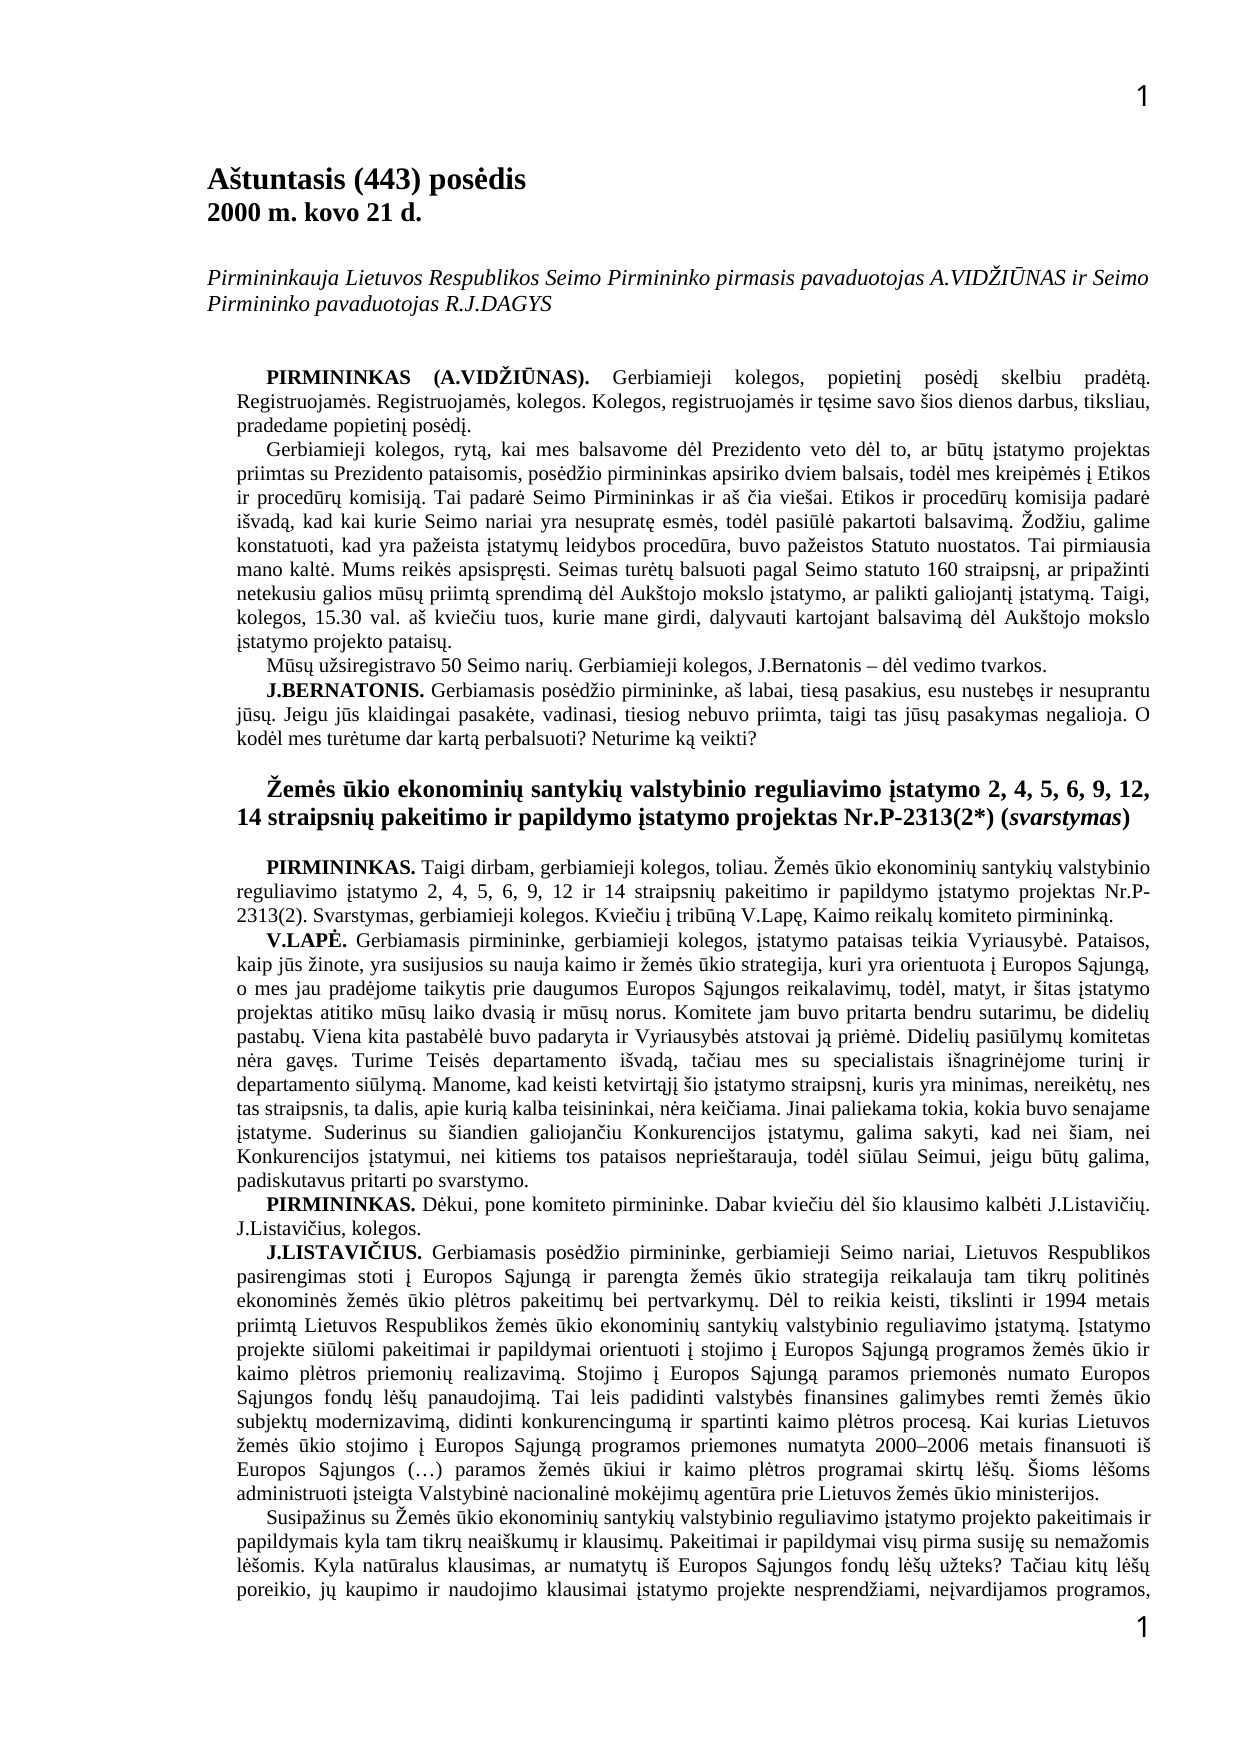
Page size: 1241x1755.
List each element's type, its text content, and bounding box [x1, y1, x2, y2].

text J.BERNATONIS. Gerbiamasis posėdžio pirmininke, aš labai, tiesą pasakius, esu nustebęs ir nesuprantu jūsų. Jeigu jūs klaidingai pasakėte, vadinasi, tiesiog nebuvo priimta, taigi tas jūsų pasakymas negalioja. O kodėl mes turėtume dar kartą perbalsuoti? Neturime ką veikti? [236, 677, 1152, 750]
text Mūsų užsiregistravo 50 Seimo narių. Gerbiamieji kolegos, J.Bernatonis – dėl vedimo tvarkos. [236, 653, 1152, 677]
text Pirmininkauja Lietuvos Respublikos Seimo Pirmininko pirmasis pavaduotojas A.VIDŽIŪNAS ir Seimo Pirmininko pavaduotojas R.J.DAGYS [207, 264, 1152, 317]
text Žemės ūkio ekonominių santykių valstybinio reguliavimo įstatymo 2, 4, 5, 6, 9, 12, 14 straipsnių pakeitimo ir papildymo įstatymo projektas Nr.P-2313(2*) (svarstymas) [236, 774, 1152, 831]
text PIRMININKAS (A.VIDŽIŪNAS). Gerbiamieji kolegos, popietinį posėdį skelbiu pradėtą. Registruojamės. Registruojamės, kolegos. Kolegos, registruojamės ir tęsime savo šios dienos darbus, tiksliau, pradedame popietinį posėdį. [236, 365, 1152, 437]
text V.LAPĖ. Gerbiamasis pirmininke, gerbiamieji kolegos, įstatymo pataisas teikia Vyriausybė. Pataisos, kaip jūs žinote, yra susijusios su nauja kaimo ir žemės ūkio strategija, kuri yra orientuota į Europos Sąjungą, o mes jau pradėjome taikytis prie daugumos Europos Sąjungos reikalavimų, todėl, matyt, ir šitas įstatymo projektas atitiko mūsų laiko dvasią ir mūsų norus. Komitete jam buvo pritarta bendru sutarimu, be didelių pastabų. Viena kita pastabėlė buvo padaryta ir Vyriausybės atstovai ją priėmė. Didelių pasiūlymų komitetas nėra gavęs. Turime Teisės departamento išvadą, tačiau mes su specialistais išnagrinėjome turinį ir departamento siūlymą. Manome, kad keisti ketvirtąjį šio įstatymo straipsnį, kuris yra minimas, nereikėtų, nes tas straipsnis, ta dalis, apie kurią kalba teisininkai, nėra keičiama. Jinai paliekama tokia, kokia buvo senajame įstatyme. Suderinus su šiandien galiojančiu Konkurencijos įstatymu, galima sakyti, kad nei šiam, nei Konkurencijos įstatymui, nei kitiems tos pataisos neprieštarauja, todėl siūlau Seimui, jeigu būtų galima, padiskutavus pritarti po svarstymo. [236, 927, 1152, 1192]
text Susipažinus su Žemės ūkio ekonominių santykių valstybinio reguliavimo įstatymo projekto pakeitimais ir papildymais kyla tam tikrų neaiškumų ir klausimų. Pakeitimai ir papildymai visų pirma susiję su nemažomis lėšomis. Kyla natūralus klausimas, ar numatytų iš Europos Sąjungos fondų lėšų užteks? Tačiau kitų lėšų poreikio, jų kaupimo ir naudojimo klausimai įstatymo projekte nesprendžiami, neįvardijamos programos, [236, 1505, 1152, 1601]
text PIRMININKAS. Taigi dirbam, gerbiamieji kolegos, toliau. Žemės ūkio ekonominių santykių valstybinio reguliavimo įstatymo 2, 4, 5, 6, 9, 12 ir 14 straipsnių pakeitimo ir papildymo įstatymo projektas Nr.P-2313(2). Svarstymas, gerbiamieji kolegos. Kviečiu į tribūną V.Lapę, Kaimo reikalų komiteto pirmininką. [236, 855, 1152, 927]
text Gerbiamieji kolegos, rytą, kai mes balsavome dėl Prezidento veto dėl to, ar būtų įstatymo projektas priimtas su Prezidento pataisomis, posėdžio pirmininkas apsiriko dviem balsais, todėl mes kreipėmės į Etikos ir procedūrų komisiją. Tai padarė Seimo Pirmininkas ir aš čia viešai. Etikos ir procedūrų komisija padarė išvadą, kad kai kurie Seimo nariai yra nesupratę esmės, todėl pasiūlė pakartoti balsavimą. Žodžiu, galime konstatuoti, kad yra pažeista įstatymų leidybos procedūra, buvo pažeistos Statuto nuostatos. Tai pirmiausia mano kaltė. Mums reikės apsispręsti. Seimas turėtų balsuoti pagal Seimo statuto 160 straipsnį, ar pripažinti netekusiu galios mūsų priimtą sprendimą dėl Aukštojo mokslo įstatymo, ar palikti galiojantį įstatymą. Taigi, kolegos, 15.30 val. aš kviečiu tuos, kurie mane girdi, dalyvauti kartojant balsavimą dėl Aukštojo mokslo įstatymo projekto pataisų. [236, 437, 1152, 653]
text PIRMININKAS. Dėkui, pone komiteto pirmininke. Dabar kviečiu dėl šio klausimo kalbėti J.Listavičių. J.Listavičius, kolegos. [236, 1192, 1152, 1240]
text Aštuntasis (443) posėdis 2000 m. kovo 21 d. [207, 160, 1152, 227]
text J.LISTAVIČIUS. Gerbiamasis posėdžio pirmininke, gerbiamieji Seimo nariai, Lietuvos Respublikos pasirengimas stoti į Europos Sąjungą ir parengta žemės ūkio strategija reikalauja tam tikrų politinės ekonominės žemės ūkio plėtros pakeitimų bei pertvarkymų. Dėl to reikia keisti, tikslinti ir 1994 metais priimtą Lietuvos Respublikos žemės ūkio ekonominių santykių valstybinio reguliavimo įstatymą. Įstatymo projekte siūlomi pakeitimai ir papildymai orientuoti į stojimo į Europos Sąjungą programos žemės ūkio ir kaimo plėtros priemonių realizavimą. Stojimo į Europos Sąjungą paramos priemonės numato Europos Sąjungos fondų lėšų panaudojimą. Tai leis padidinti valstybės finansines galimybes remti žemės ūkio subjektų modernizavimą, didinti konkurencingumą ir spartinti kaimo plėtros procesą. Kai kurias Lietuvos žemės ūkio stojimo į Europos Sąjungą programos priemones numatyta 2000–2006 metais finansuoti iš Europos Sąjungos (…) paramos žemės ūkiui ir kaimo plėtros programai skirtų lėšų. Šioms lėšoms administruoti įsteigta Valstybinė nacionalinė mokėjimų agentūra prie Lietuvos žemės ūkio ministerijos. [236, 1240, 1152, 1505]
